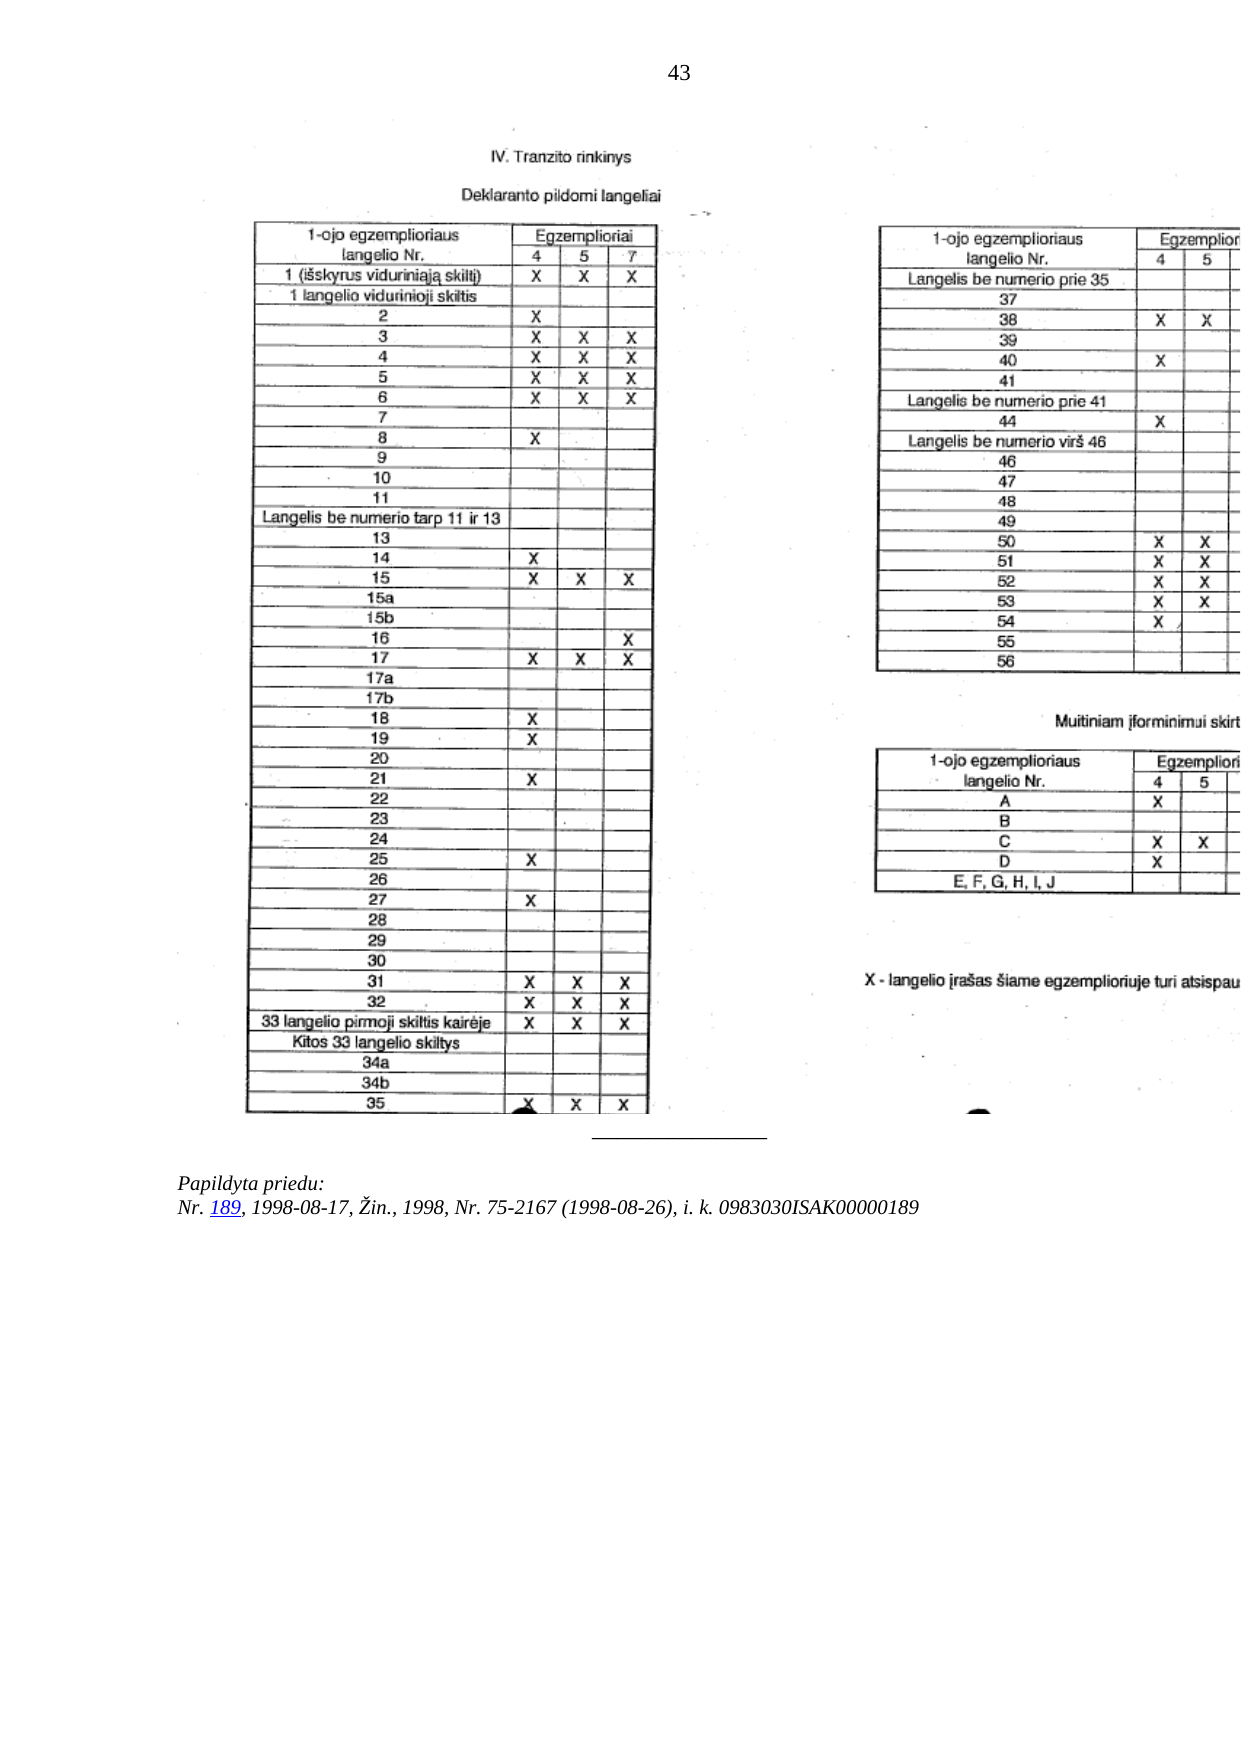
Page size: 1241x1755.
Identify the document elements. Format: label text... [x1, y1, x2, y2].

text ______________ [177, 1114, 1181, 1142]
text Nr. 189, 1998-08-17, Žin., 1998, Nr. 75-2167 (1998-08-26), i. k. 0983030ISAK00000189 [177, 1195, 1181, 1219]
text Papildyta priedu: [177, 1171, 1181, 1195]
